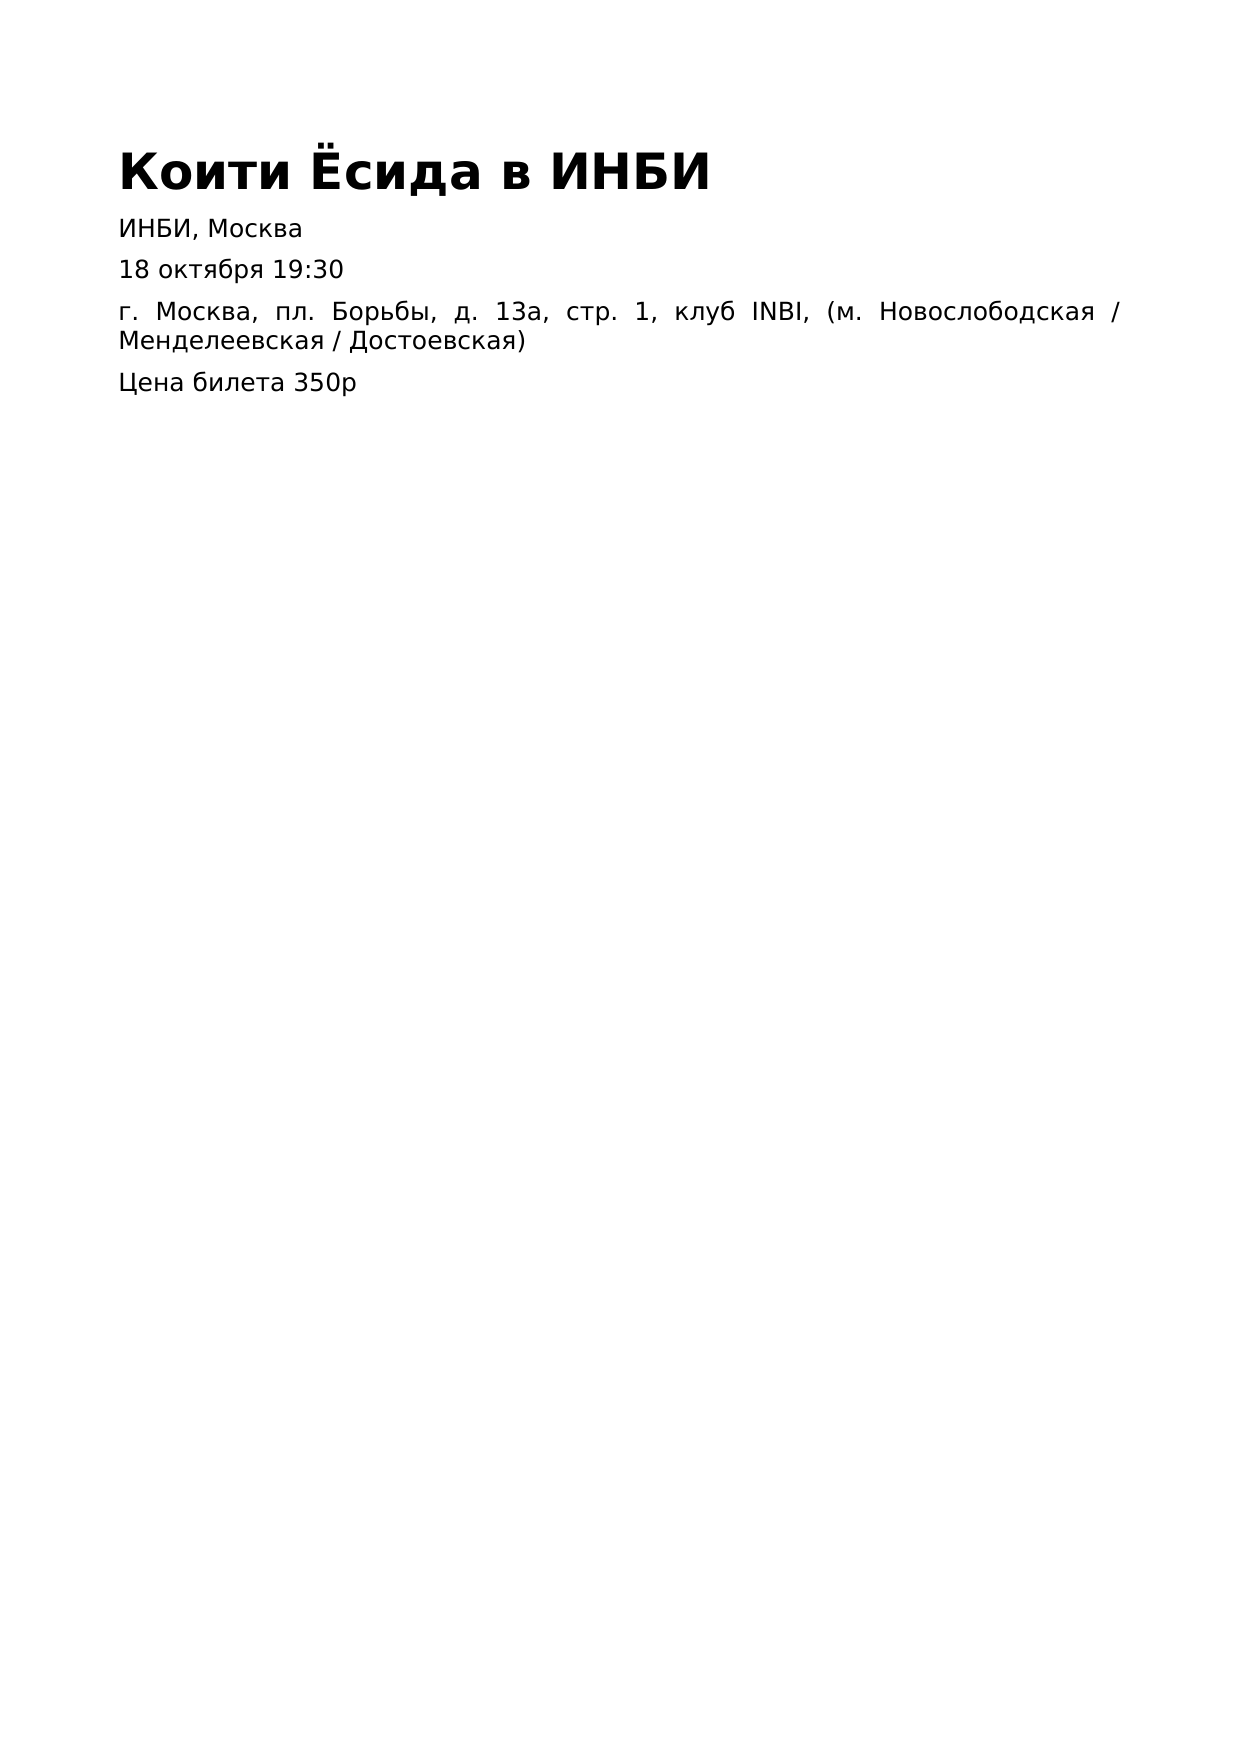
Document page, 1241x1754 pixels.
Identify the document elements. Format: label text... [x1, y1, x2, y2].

text 18 октября 19:30 [118, 256, 1122, 285]
text ИНБИ, Москва [118, 214, 1122, 243]
text Цена билета 350р [118, 368, 1122, 397]
subtitle Коити Ёсида в ИНБИ [118, 143, 1122, 201]
text г. Москва, пл. Борьбы, д. 13а, стр. 1, клуб INBI, (м. Новослободская / Менделеевская / Достоевская) [118, 297, 1122, 356]
